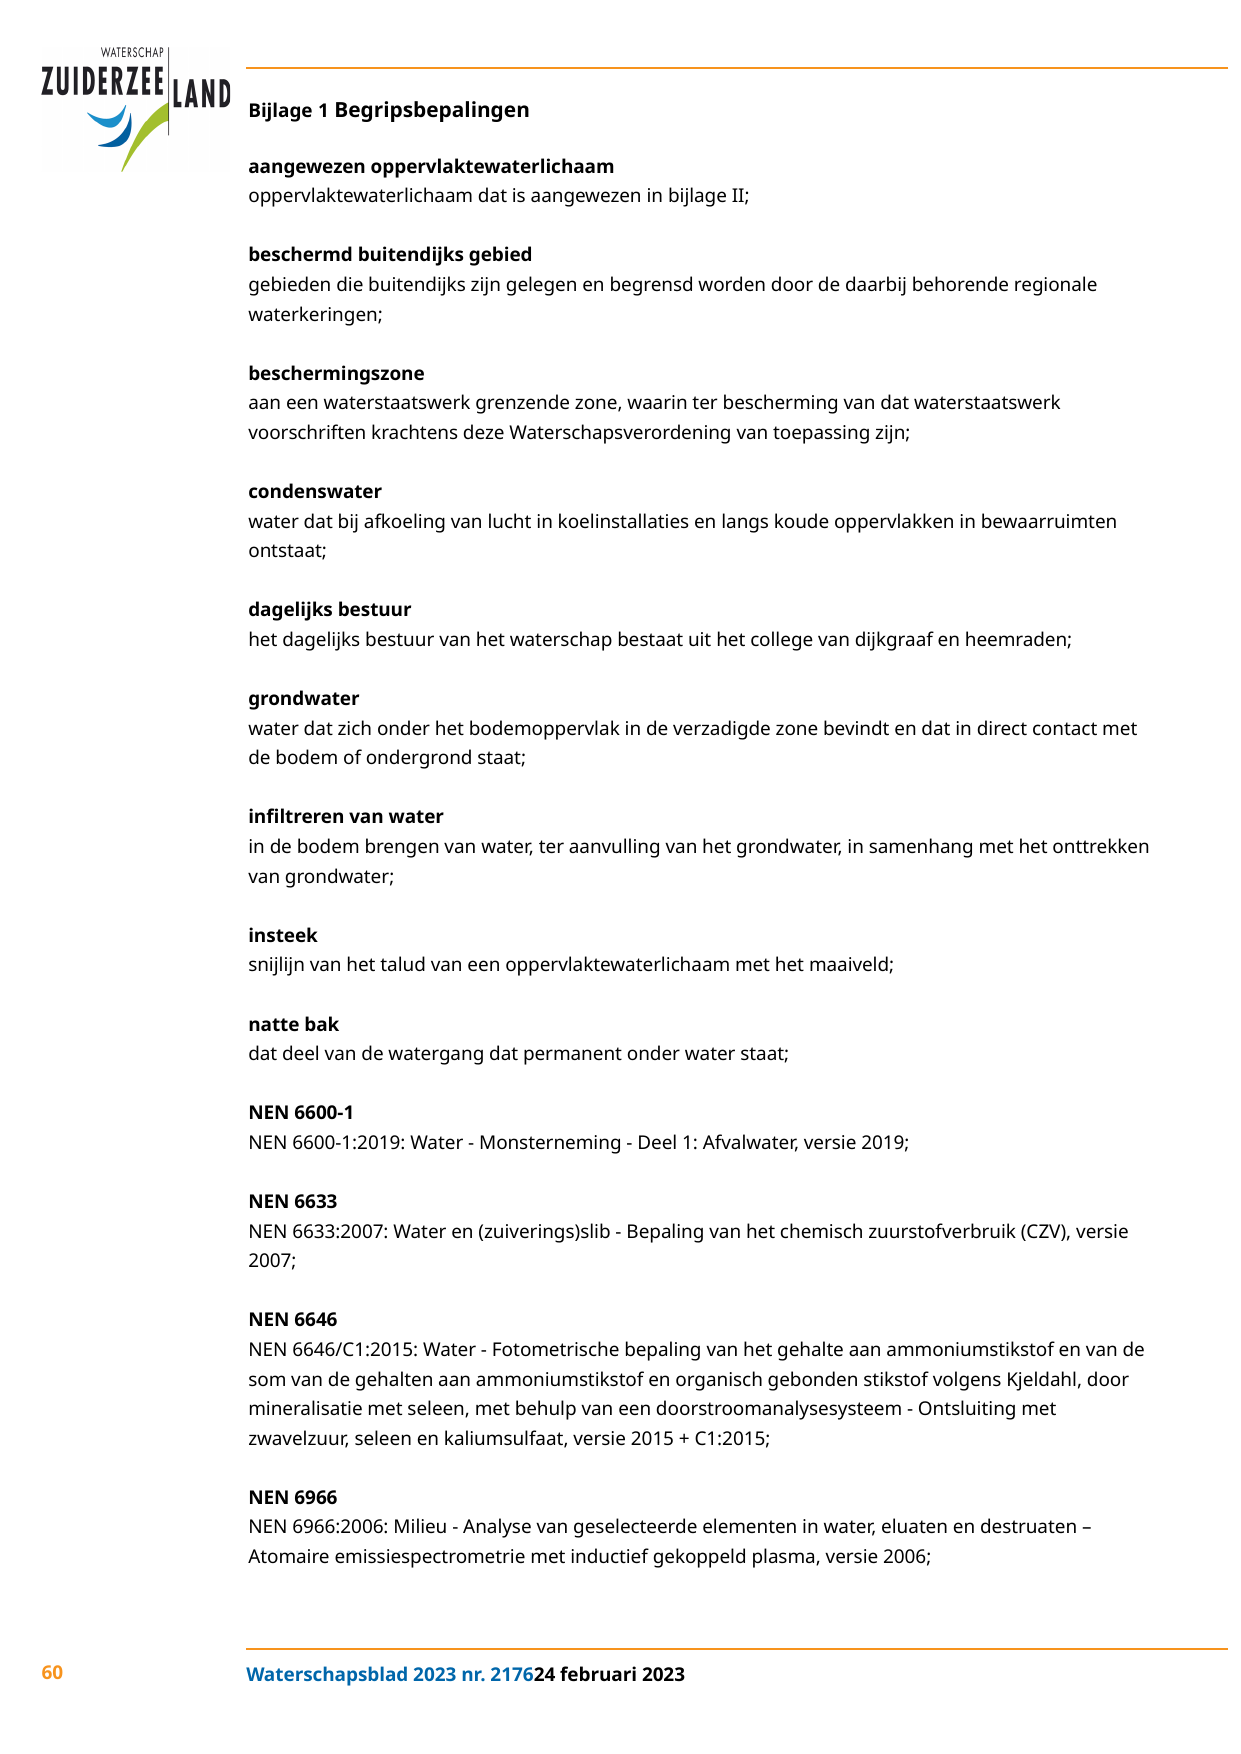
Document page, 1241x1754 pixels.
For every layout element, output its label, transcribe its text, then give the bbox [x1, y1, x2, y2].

text aan een waterstaatswerk grenzende zone, waarin ter bescherming van dat waterstaatswerk voorschriften krachtens deze Waterschapsverordening van toepassing zijn; [248, 389, 1152, 445]
text dat deel van de watergang dat permanent onder water staat; [248, 1040, 1152, 1066]
text NEN 6966 [248, 1484, 1152, 1510]
text gebieden die buitendijks zijn gelegen en begrensd worden door de daarbij behorende regionale waterkeringen; [248, 271, 1152, 327]
text dagelijks bestuur [248, 597, 1152, 622]
text oppervlaktewaterlichaam dat is aangewezen in bijlage II; [248, 182, 1152, 208]
text grondwater [248, 685, 1152, 711]
text water dat zich onder het bodemoppervlak in de verzadigde zone bevindt en dat in direct contact met de bodem of ondergrond staat; [248, 715, 1152, 770]
text NEN 6646/C1:2015: Water - Fotometrische bepaling van het gehalte aan ammoniumstikstof en van de som van de gehalten aan ammoniumstikstof en organisch gebonden stikstof volgens Kjeldahl, door mineralisatie met seleen, met behulp van een doorstroomanalysesysteem - Ontsluiting met zwavelzuur, seleen en kaliumsulfaat, versie 2015 + C1:2015; [248, 1336, 1152, 1451]
text NEN 6600-1 [248, 1099, 1152, 1125]
text NEN 6646 [248, 1307, 1152, 1332]
text beschermd buitendijks gebied [248, 242, 1152, 267]
text snijlijn van het talud van een oppervlaktewaterlichaam met het maaiveld; [248, 952, 1152, 977]
text NEN 6600-1:2019: Water - Monsterneming - Deel 1: Afvalwater, versie 2019; [248, 1129, 1152, 1155]
picture [41, 47, 231, 172]
text in de bodem brengen van water, ter aanvulling van het grondwater, in samenhang met het onttrekken van grondwater; [248, 833, 1152, 889]
text NEN 6966:2006: Milieu - Analyse van geselecteerde elementen in water, eluaten en destruaten – Atomaire emissiespectrometrie met inductief gekoppeld plasma, versie 2006; [248, 1514, 1152, 1569]
text het dagelijks bestuur van het waterschap bestaat uit het college van dijkgraaf en heemraden; [248, 626, 1152, 652]
text aangewezen oppervlaktewaterlichaam [248, 153, 1152, 179]
text natte bak [248, 1011, 1152, 1037]
text NEN 6633 [248, 1188, 1152, 1214]
text Bijlage 1 Begripsbepalingen [248, 95, 1152, 123]
text NEN 6633:2007: Water en (zuiverings)slib - Bepaling van het chemisch zuurstofverbruik (CZV), versie 2007; [248, 1218, 1152, 1273]
text beschermingszone [248, 360, 1152, 386]
text insteek [248, 922, 1152, 948]
text condenswater [248, 478, 1152, 504]
text infiltreren van water [248, 804, 1152, 829]
text water dat bij afkoeling van lucht in koelinstallaties en langs koude oppervlakken in bewaarruimten ontstaat; [248, 508, 1152, 563]
